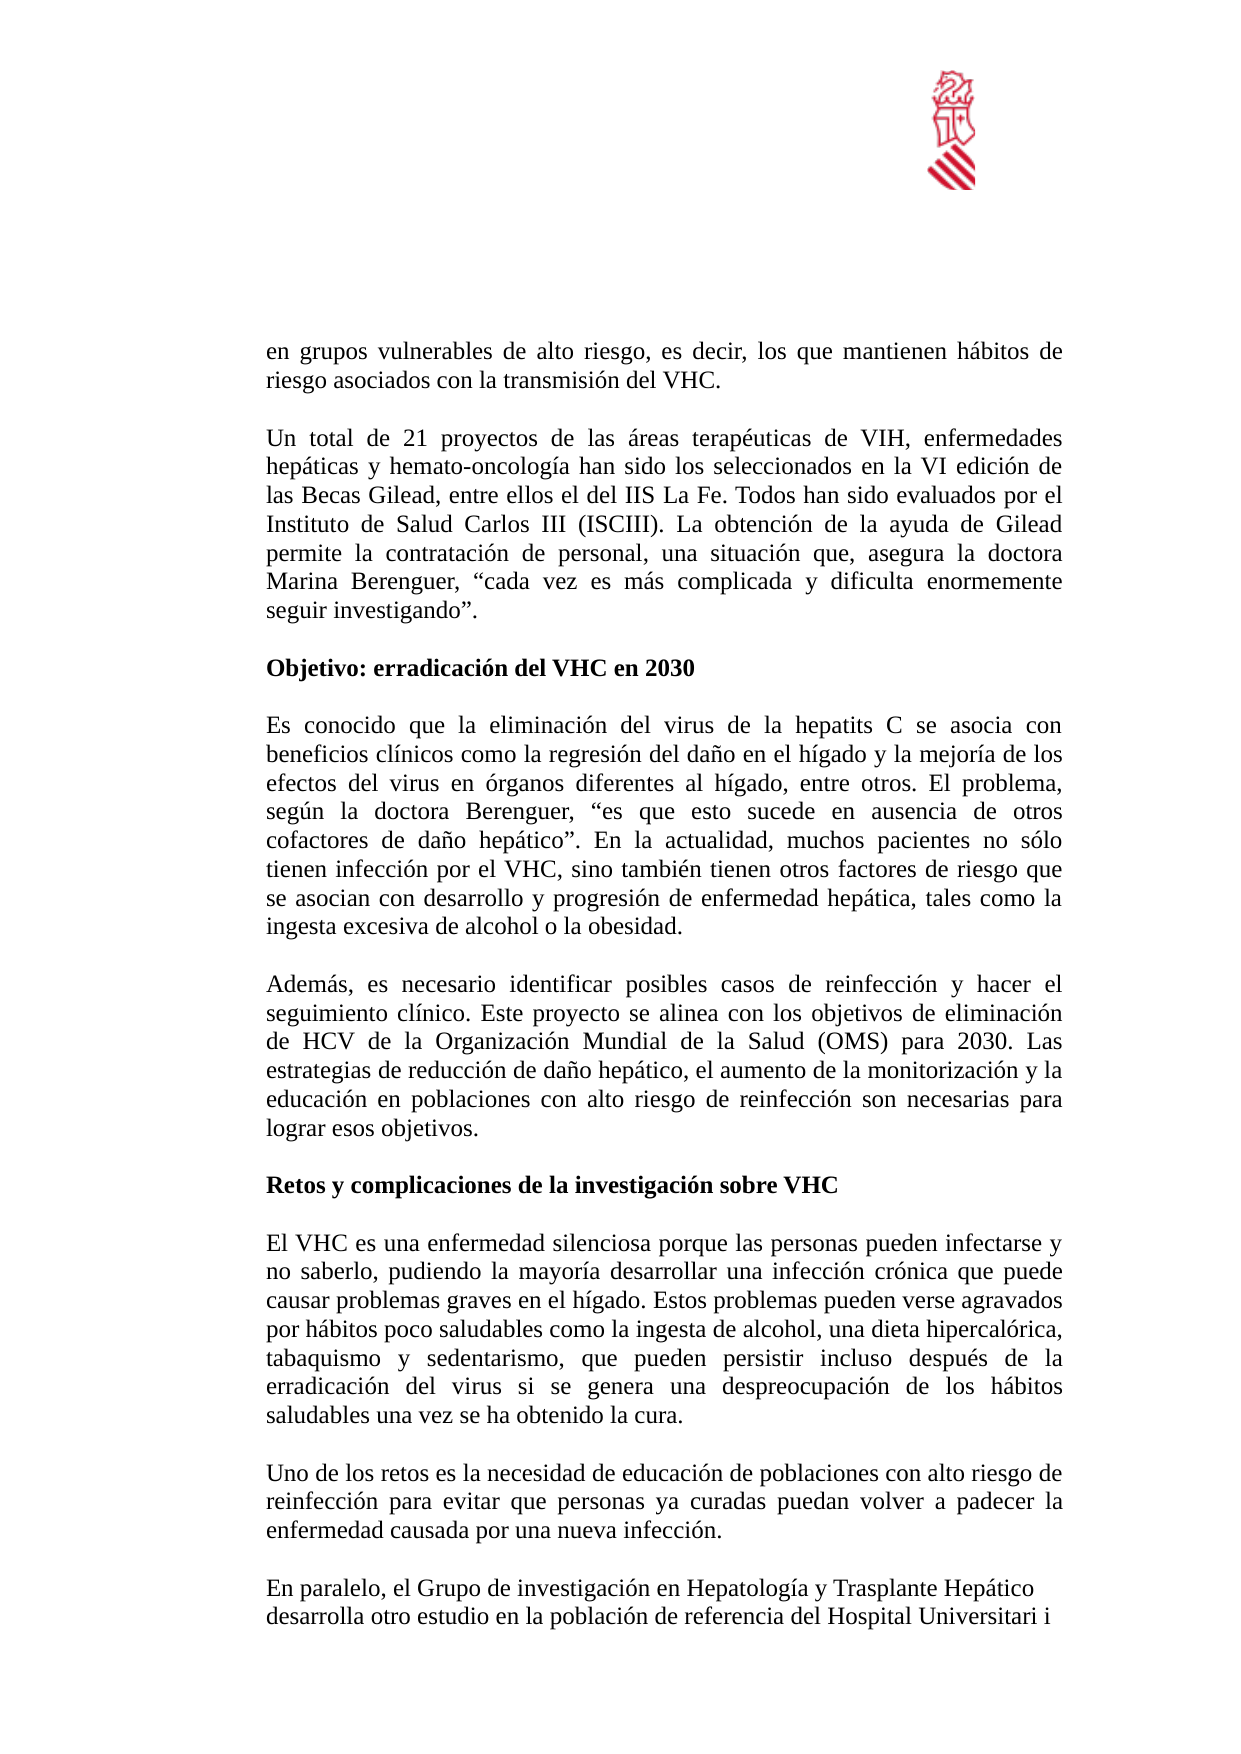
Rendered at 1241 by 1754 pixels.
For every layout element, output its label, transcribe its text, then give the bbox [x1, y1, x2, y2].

text Es conocido que la eliminación del virus de la hepatits C se asocia con beneficios clínicos como la regresión del daño en el hígado y la mejoría de los efectos del virus en órganos diferentes al hígado, entre otros. El problema, según la doctora Berenguer, “es que esto sucede en ausencia de otros cofactores de daño hepático”. En la actualidad, muchos pacientes no sólo tienen infección por el VHC, sino también tienen otros factores de riesgo que se asocian con desarrollo y progresión de enfermedad hepática, tales como la ingesta excesiva de alcohol o la obesidad. [266, 710, 1064, 940]
text En paralelo, el Grupo de investigación en Hepatología y Trasplante Hepático desarrolla otro estudio en la población de referencia del Hospital Universitari i [266, 1573, 1064, 1630]
text Un total de 21 proyectos de las áreas terapéuticas de VIH, enfermedades hepáticas y hemato-oncología han sido los seleccionados en la VI edición de las Becas Gilead, entre ellos el del IIS La Fe. Todos han sido evaluados por el Instituto de Salud Carlos III (ISCIII). La obtención de la ayuda de Gilead permite la contratación de personal, una situación que, asegura la doctora Marina Berenguer, “cada vez es más complicada y dificulta enormemente seguir investigando”. [266, 423, 1064, 624]
text Retos y complicaciones de la investigación sobre VHC [266, 1170, 1064, 1199]
text Además, es necesario identificar posibles casos de reinfección y hacer el seguimiento clínico. Este proyecto se alinea con los objetivos de eliminación de HCV de la Organización Mundial de la Salud (OMS) para 2030. Las estrategias de reducción de daño hepático, el aumento de la monitorización y la educación en poblaciones con alto riesgo de reinfección son necesarias para lograr esos objetivos. [266, 969, 1064, 1141]
text Objetivo: erradicación del VHC en 2030 [266, 653, 1064, 681]
text El VHC es una enfermedad silenciosa porque las personas pueden infectarse y no saberlo, pudiendo la mayoría desarrollar una infección crónica que puede causar problemas graves en el hígado. Estos problemas pueden verse agravados por hábitos poco saludables como la ingesta de alcohol, una dieta hipercalórica, tabaquismo y sedentarismo, que pueden persistir incluso después de la erradicación del virus si se genera una despreocupación de los hábitos saludables una vez se ha obtenido la cura. [266, 1228, 1064, 1429]
text en grupos vulnerables de alto riesgo, es decir, los que mantienen hábitos de riesgo asociados con la transmisión del VHC. [266, 336, 1064, 394]
text Uno de los retos es la necesidad de educación de poblaciones con alto riesgo de reinfección para evitar que personas ya curadas puedan volver a padecer la enfermedad causada por una nueva infección. [266, 1458, 1064, 1544]
